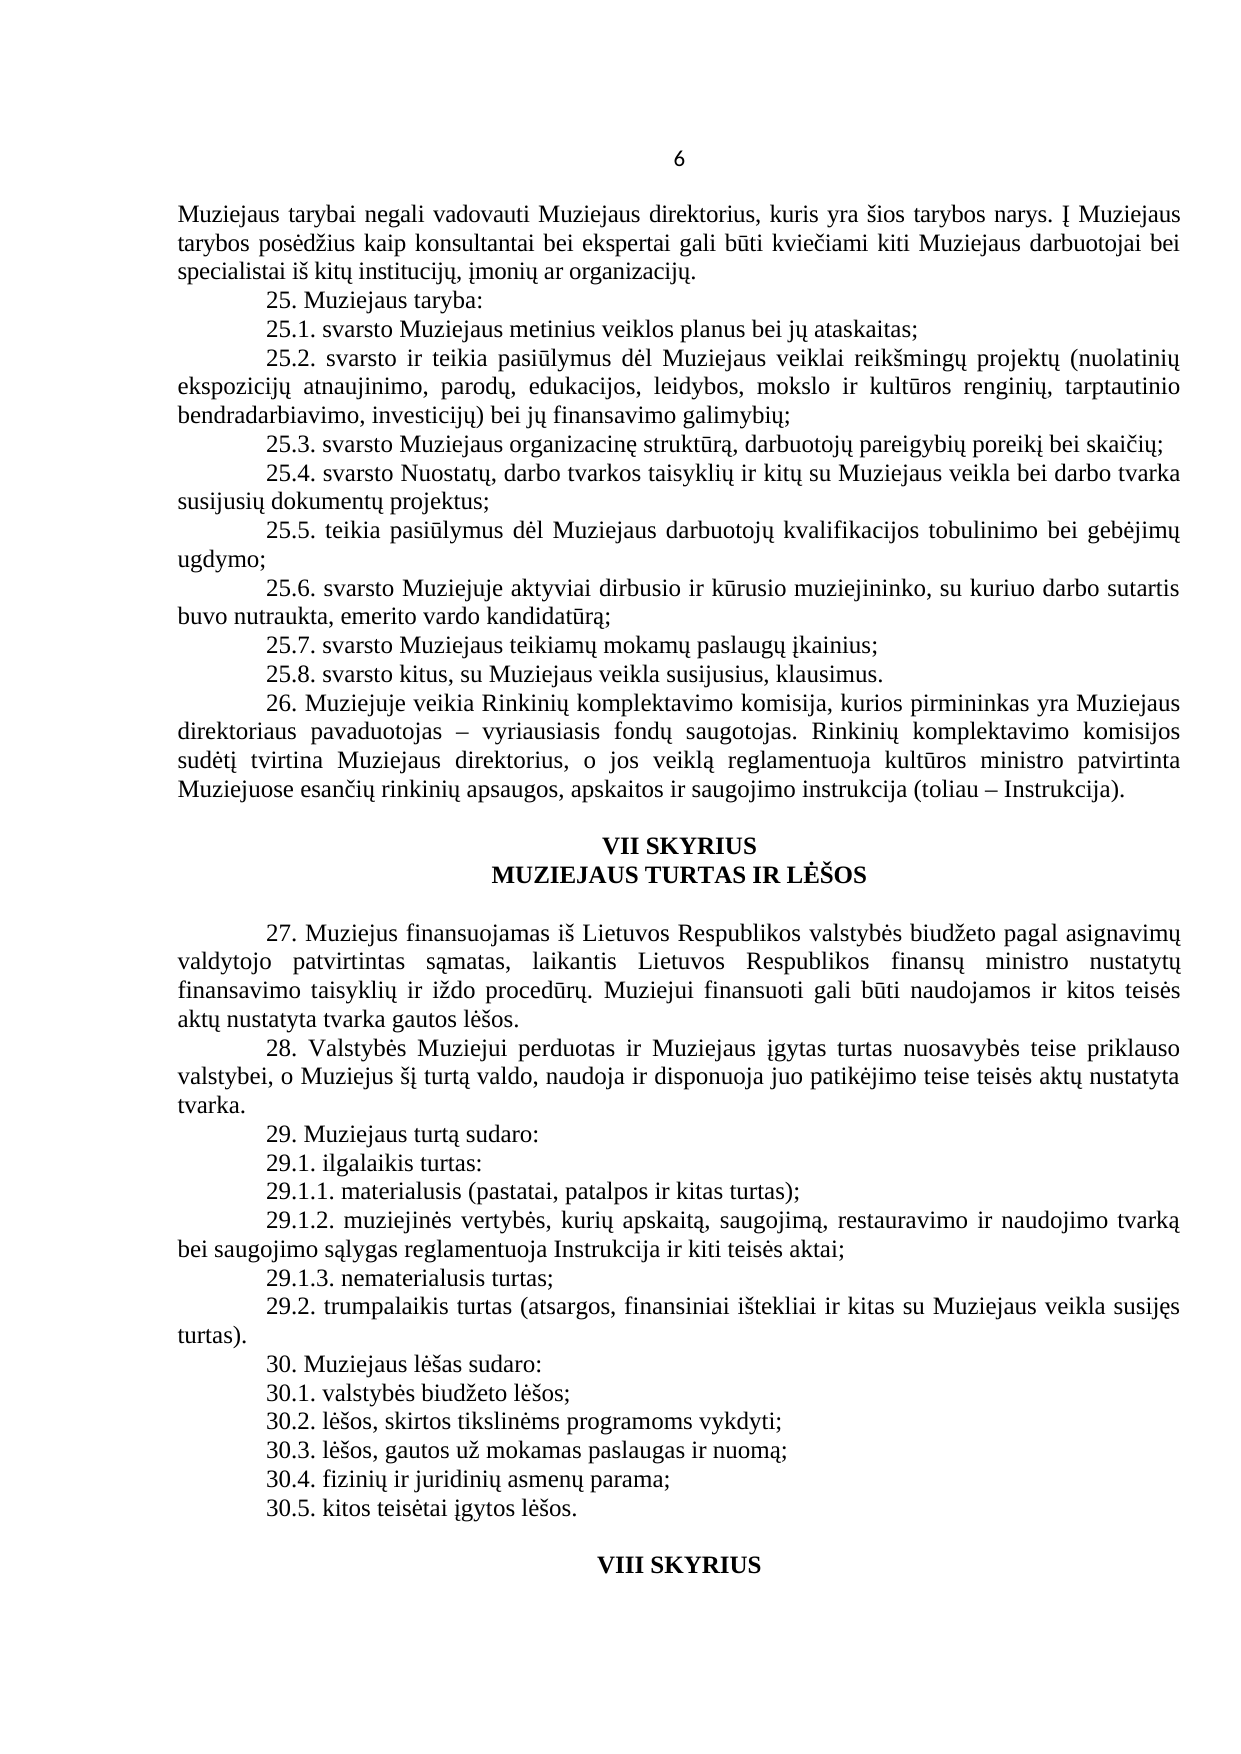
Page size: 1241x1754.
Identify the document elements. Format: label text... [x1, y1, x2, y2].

text 30. Muziejaus lėšas sudaro: [177, 1349, 1181, 1378]
text VIII SKYRIUS [177, 1550, 1181, 1579]
text MUZIEJAUS TURTAS IR LĖŠOS [177, 860, 1181, 889]
text 29.1.3. nematerialusis turtas; [177, 1263, 1181, 1291]
text Muziejaus tarybai negali vadovauti Muziejaus direktorius, kuris yra šios tarybos narys. Į Muziejaus tarybos posėdžius kaip konsultantai bei ekspertai gali būti kviečiami kiti Muziejaus darbuotojai bei specialistai iš kitų institucijų, įmonių ar organizacijų. [177, 199, 1181, 285]
text 25.4. svarsto Nuostatų, darbo tvarkos taisyklių ir kitų su Muziejaus veikla bei darbo tvarka susijusių dokumentų projektus; [177, 458, 1181, 515]
text 25.6. svarsto Muziejuje aktyviai dirbusio ir kūrusio muziejininko, su kuriuo darbo sutartis buvo nutraukta, emerito vardo kandidatūrą; [177, 573, 1181, 630]
text 30.4. fizinių ir juridinių asmenų parama; [177, 1464, 1181, 1493]
text 30.2. lėšos, skirtos tikslinėms programoms vykdyti; [177, 1406, 1181, 1435]
text 26. Muziejuje veikia Rinkinių komplektavimo komisija, kurios pirmininkas yra Muziejaus direktoriaus pavaduotojas – vyriausiasis fondų saugotojas. Rinkinių komplektavimo komisijos sudėtį tvirtina Muziejaus direktorius, o jos veiklą reglamentuoja kultūros ministro patvirtinta Muziejuose esančių rinkinių apsaugos, apskaitos ir saugojimo instrukcija (toliau – Instrukcija). [177, 688, 1181, 803]
text 30.5. kitos teisėtai įgytos lėšos. [177, 1493, 1181, 1521]
text 30.1. valstybės biudžeto lėšos; [177, 1378, 1181, 1406]
text 28. Valstybės Muziejui perduotas ir Muziejaus įgytas turtas nuosavybės teise priklauso valstybei, o Muziejus šį turtą valdo, naudoja ir disponuoja juo patikėjimo teise teisės aktų nustatyta tvarka. [177, 1033, 1181, 1119]
text 29. Muziejaus turtą sudaro: [177, 1119, 1181, 1148]
text 29.1.2. muziejinės vertybės, kurių apskaitą, saugojimą, restauravimo ir naudojimo tvarką bei saugojimo sąlygas reglamentuoja Instrukcija ir kiti teisės aktai; [177, 1205, 1181, 1263]
text 25.2. svarsto ir teikia pasiūlymus dėl Muziejaus veiklai reikšmingų projektų (nuolatinių ekspozicijų atnaujinimo, parodų, edukacijos, leidybos, mokslo ir kultūros renginių, tarptautinio bendradarbiavimo, investicijų) bei jų finansavimo galimybių; [177, 343, 1181, 429]
text 29.1.1. materialusis (pastatai, patalpos ir kitas turtas); [177, 1176, 1181, 1205]
text 29.2. trumpalaikis turtas (atsargos, finansiniai ištekliai ir kitas su Muziejaus veikla susijęs turtas). [177, 1291, 1181, 1349]
text VII SKYRIUS [177, 831, 1181, 860]
text 25.5. teikia pasiūlymus dėl Muziejaus darbuotojų kvalifikacijos tobulinimo bei gebėjimų ugdymo; [177, 515, 1181, 573]
text 25.1. svarsto Muziejaus metinius veiklos planus bei jų ataskaitas; [177, 314, 1181, 343]
text 25.3. svarsto Muziejaus organizacinę struktūrą, darbuotojų pareigybių poreikį bei skaičių; [177, 429, 1181, 458]
text 25. Muziejaus taryba: [177, 285, 1181, 314]
text 25.7. svarsto Muziejaus teikiamų mokamų paslaugų įkainius; [177, 630, 1181, 659]
text 25.8. svarsto kitus, su Muziejaus veikla susijusius, klausimus. [177, 659, 1181, 688]
text 27. Muziejus finansuojamas iš Lietuvos Respublikos valstybės biudžeto pagal asignavimų valdytojo patvirtintas sąmatas, laikantis Lietuvos Respublikos finansų ministro nustatytų finansavimo taisyklių ir iždo procedūrų. Muziejui finansuoti gali būti naudojamos ir kitos teisės aktų nustatyta tvarka gautos lėšos. [177, 918, 1181, 1033]
text 30.3. lėšos, gautos už mokamas paslaugas ir nuomą; [177, 1435, 1181, 1464]
text 29.1. ilgalaikis turtas: [177, 1148, 1181, 1176]
